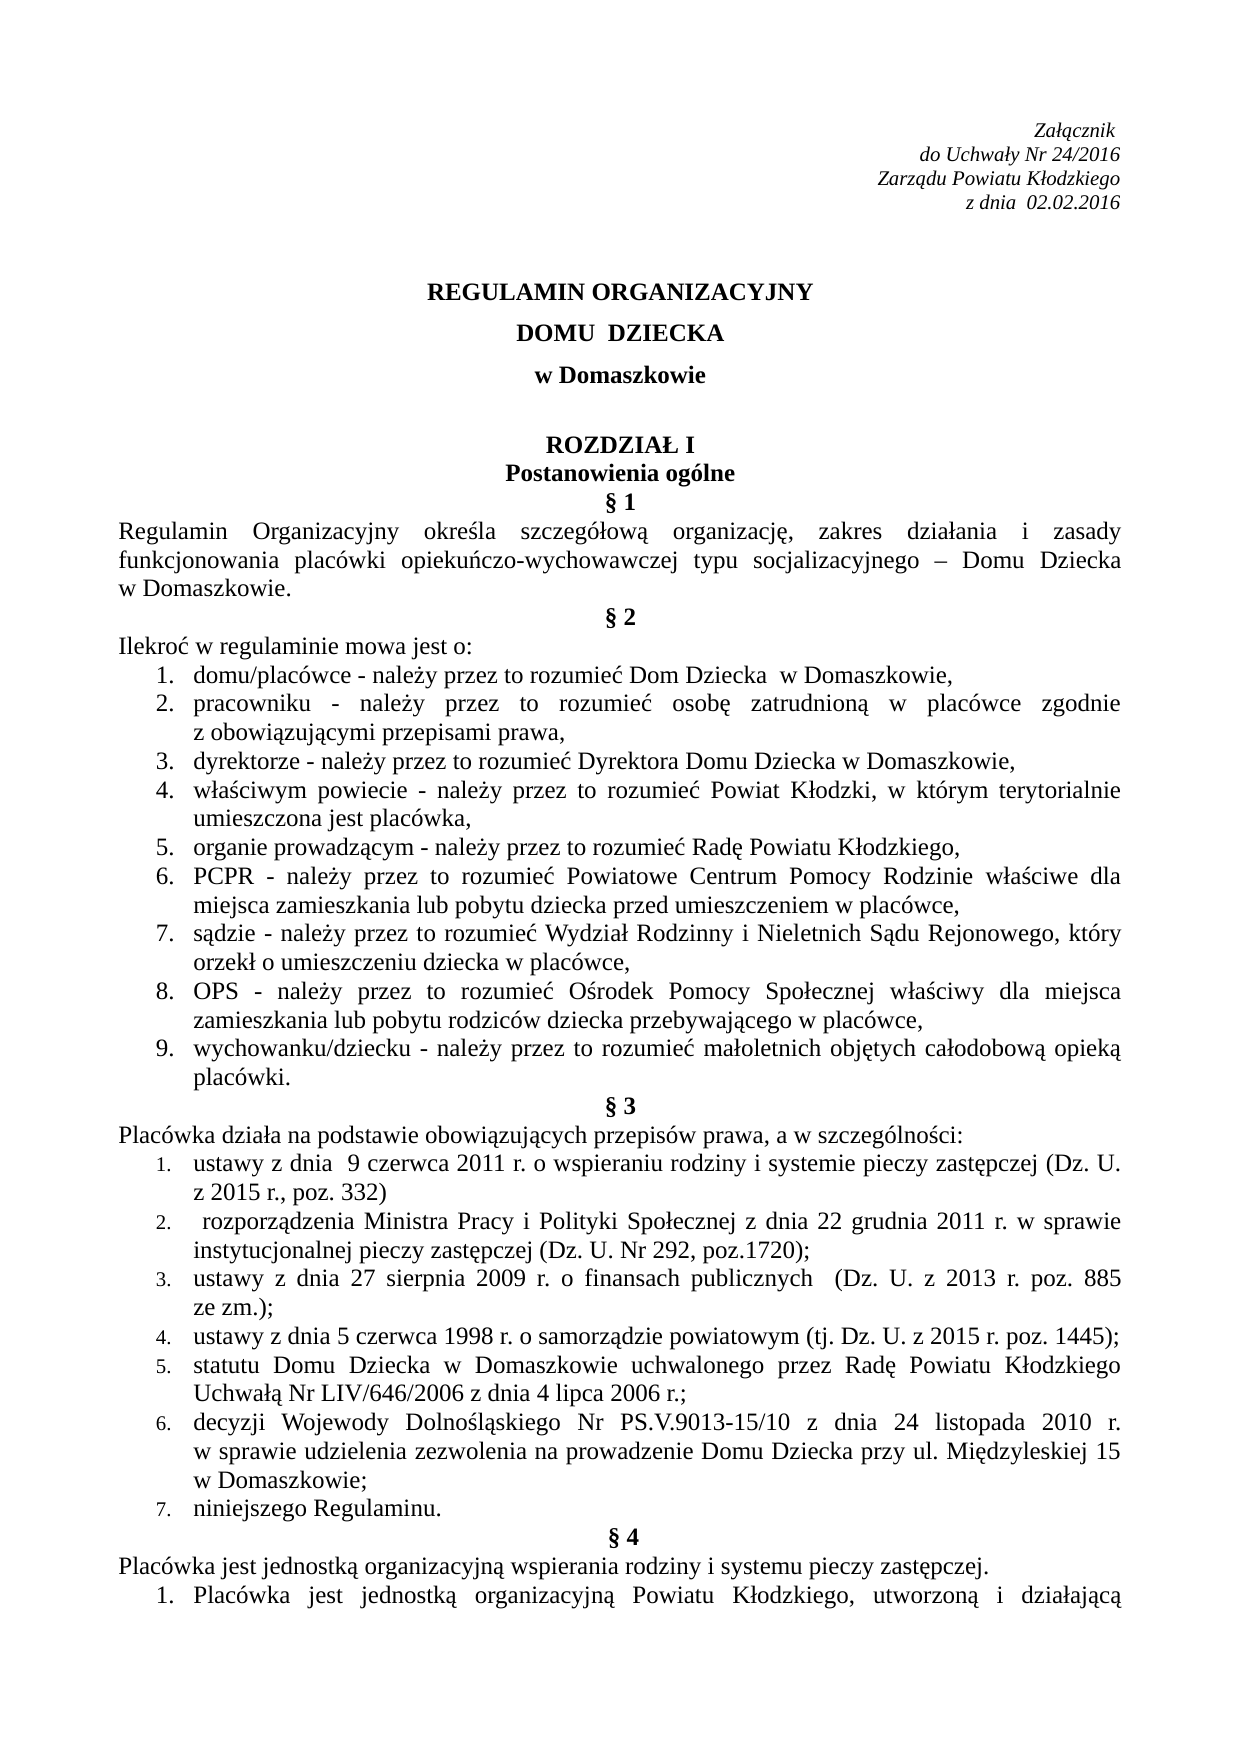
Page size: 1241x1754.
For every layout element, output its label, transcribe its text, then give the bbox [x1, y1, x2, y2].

list pracowniku - należy przez to rozumieć osobę zatrudnioną w placówce zgodnie z obowiązującymi przepisami prawa, [156, 688, 1122, 746]
text Regulamin Organizacyjny określa szczegółową organizację, zakres działania i zasady funkcjonowania placówki opiekuńczo-wychowawczej typu socjalizacyjnego – Domu Dziecka w Domaszkowie. [118, 516, 1122, 602]
list domu/placówce - należy przez to rozumieć Dom Dziecka w Domaszkowie, [156, 660, 1122, 688]
list organie prowadzącym - należy przez to rozumieć Radę Powiatu Kłodzkiego, [156, 832, 1122, 861]
text Zarządu Powiatu Kłodzkiego [118, 166, 1122, 190]
text Ilekroć w regulaminie mowa jest o: [118, 631, 1122, 660]
text REGULAMIN ORGANIZACYJNY [118, 277, 1122, 306]
list sądzie - należy przez to rozumieć Wydział Rodzinny i Nieletnich Sądu Rejonowego, który orzekł o umieszczeniu dziecka w placówce, [156, 918, 1122, 976]
list OPS - należy przez to rozumieć Ośrodek Pomocy Społecznej właściwy dla miejsca zamieszkania lub pobytu rodziców dziecka przebywającego w placówce, [156, 976, 1122, 1033]
text Załącznik [118, 118, 1122, 142]
text do Uchwały Nr 24/2016 [118, 142, 1122, 166]
list statutu Domu Dziecka w Domaszkowie uchwalonego przez Radę Powiatu Kłodzkiego Uchwałą Nr LIV/646/2006 z dnia 4 lipca 2006 r.; [156, 1350, 1122, 1407]
list ustawy z dnia 5 czerwca 1998 r. o samorządzie powiatowym (tj. Dz. U. z 2015 r. poz. 1445); [156, 1321, 1122, 1350]
text § 3 [118, 1091, 1122, 1120]
list niniejszego Regulaminu. [156, 1493, 1122, 1522]
list PCPR - należy przez to rozumieć Powiatowe Centrum Pomocy Rodzinie właściwe dla miejsca zamieszkania lub pobytu dziecka przed umieszczeniem w placówce, [156, 861, 1122, 918]
list dyrektorze - należy przez to rozumieć Dyrektora Domu Dziecka w Domaszkowie, [156, 746, 1122, 775]
text ROZDZIAŁ I [118, 430, 1122, 458]
text Placówka działa na podstawie obowiązujących przepisów prawa, a w szczególności: [118, 1120, 1122, 1148]
list ustawy z dnia 9 czerwca 2011 r. o wspieraniu rodziny i systemie pieczy zastępczej (Dz. U. z 2015 r., poz. 332) [156, 1148, 1122, 1206]
list decyzji Wojewody Dolnośląskiego Nr PS.V.9013-15/10 z dnia 24 listopada 2010 r. w sprawie udzielenia zezwolenia na prowadzenie Domu Dziecka przy ul. Międzyleskiej 15 w Domaszkowie; [156, 1407, 1122, 1493]
text Placówka jest jednostką organizacyjną wspierania rodziny i systemu pieczy zastępczej. [118, 1551, 1122, 1580]
text Postanowienia ogólne [118, 458, 1122, 487]
text § 2 [118, 602, 1122, 631]
list rozporządzenia Ministra Pracy i Polityki Społecznej z dnia 22 grudnia 2011 r. w sprawie instytucjonalnej pieczy zastępczej (Dz. U. Nr 292, poz.1720); [156, 1206, 1122, 1263]
text § 4 [118, 1522, 1128, 1551]
list ustawy z dnia 27 sierpnia 2009 r. o finansach publicznych (Dz. U. z 2013 r. poz. 885 ze zm.); [156, 1263, 1122, 1321]
list Placówka jest jednostką organizacyjną Powiatu Kłodzkiego, utworzoną i działającą [156, 1580, 1122, 1608]
text § 1 [118, 487, 1122, 516]
list wychowanku/dziecku - należy przez to rozumieć małoletnich objętych całodobową opieką placówki. [156, 1033, 1122, 1091]
text z dnia 02.02.2016 [118, 190, 1122, 214]
list właściwym powiecie - należy przez to rozumieć Powiat Kłodzki, w którym terytorialnie umieszczona jest placówka, [156, 775, 1122, 832]
text w Domaszkowie [118, 360, 1122, 388]
text DOMU DZIECKA [118, 318, 1122, 347]
